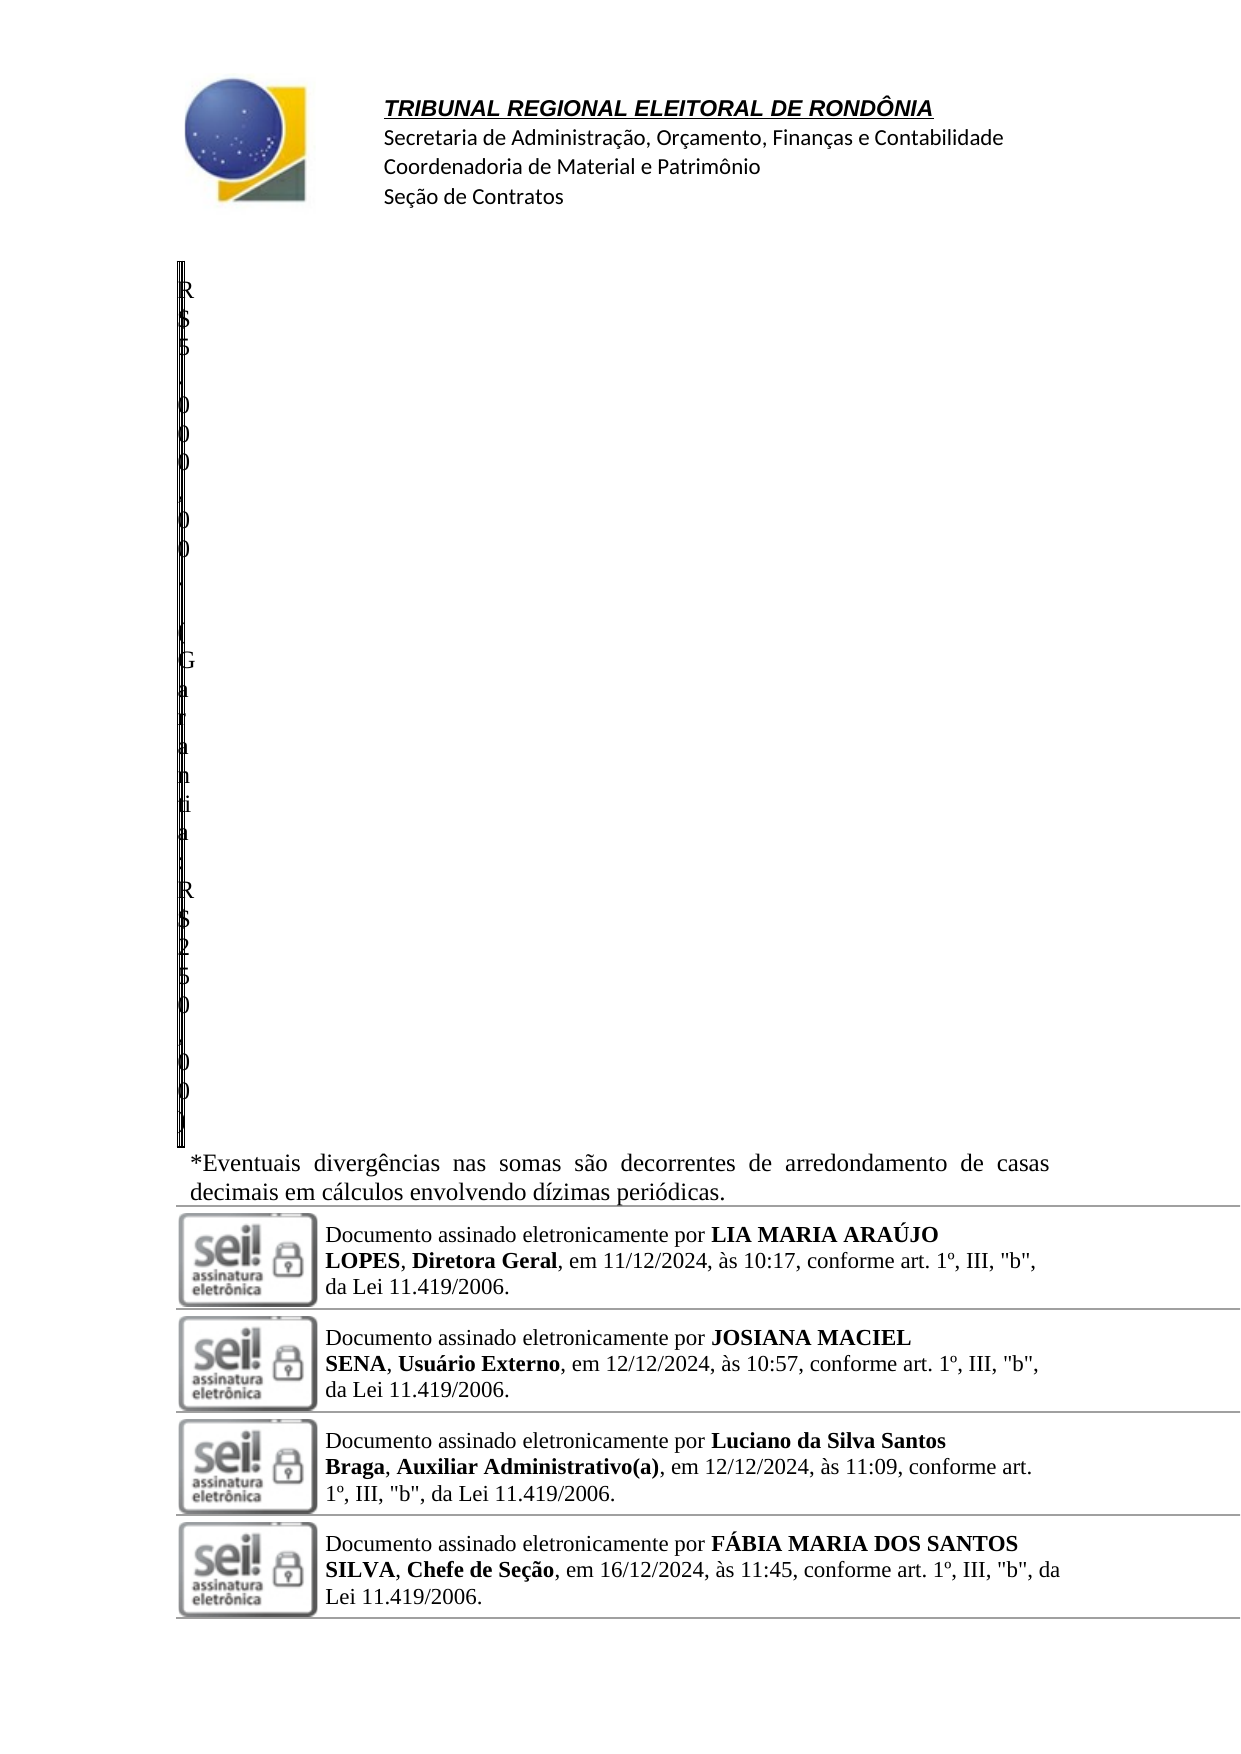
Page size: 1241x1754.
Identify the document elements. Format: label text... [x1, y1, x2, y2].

text *Eventuais divergências nas somas são decorrentes de arredondamento de casas decimais em cálculos envolvendo dízimas periódicas. [190, 1148, 1051, 1205]
table_header [177, 1418, 324, 1514]
table_header Documento assinado eletronicamente por JOSIANA MACIEL SENA, Usuário Externo, em 12/12/2024, às 10:57, conforme art. 1º, III, "b", da Lei 11.419/2006. [324, 1315, 1063, 1411]
table_header [177, 1521, 324, 1617]
table_header [177, 1315, 324, 1411]
table_header Documento assinado eletronicamente por Luciano da Silva Santos Braga, Auxiliar Administrativo(a), em 12/12/2024, às 11:09, conforme art. 1º, III, "b", da Lei 11.419/2006. [324, 1418, 1063, 1514]
table_header Documento assinado eletronicamente por LIA MARIA ARAÚJO LOPES, Diretora Geral, em 11/12/2024, às 10:17, conforme art. 1º, III, "b", da Lei 11.419/2006. [324, 1212, 1063, 1308]
table_header [177, 1212, 324, 1308]
table_header Documento assinado eletronicamente por FÁBIA MARIA DOS SANTOS SILVA, Chefe de Seção, em 16/12/2024, às 11:45, conforme art. 1º, III, "b", da Lei 11.419/2006. [324, 1521, 1063, 1617]
